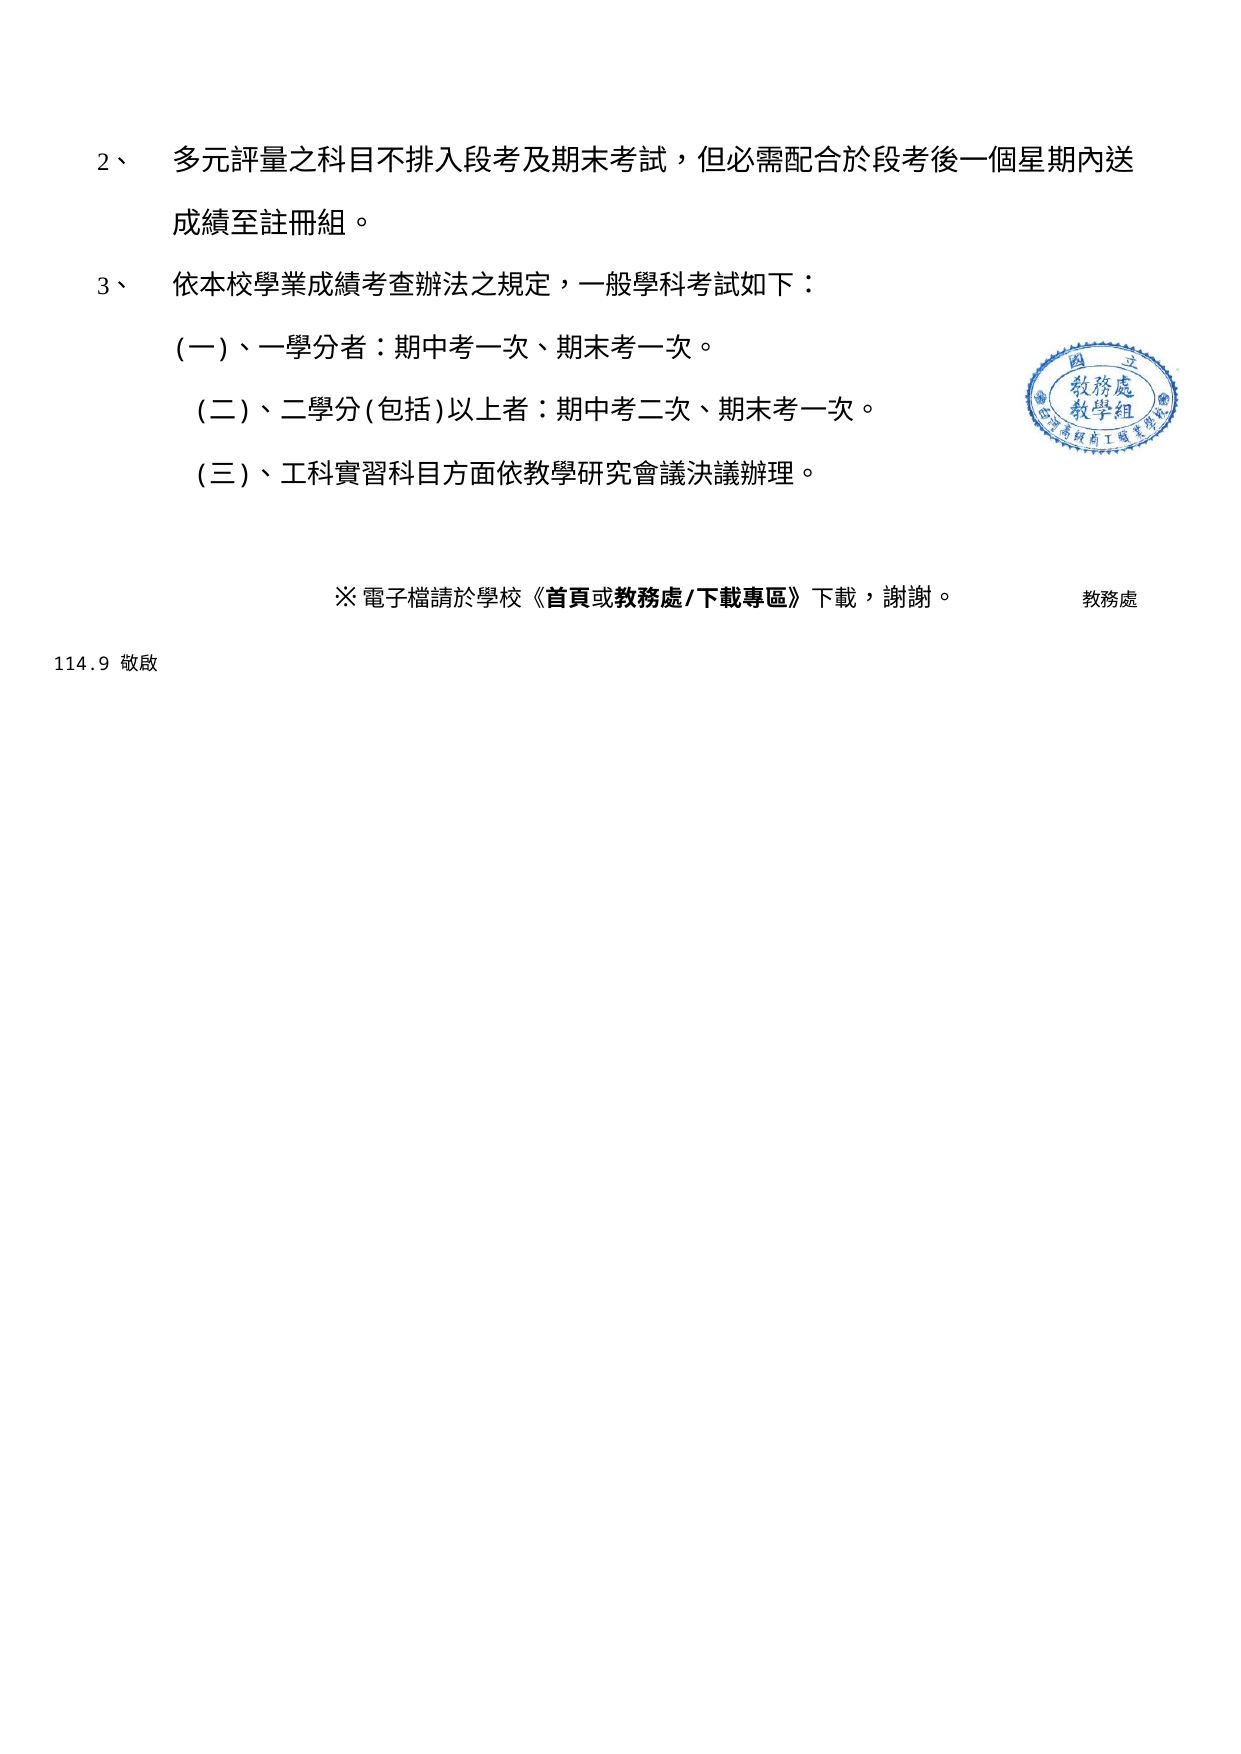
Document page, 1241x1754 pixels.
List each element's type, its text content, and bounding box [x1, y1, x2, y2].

text 成績至註冊組。 [172, 179, 1181, 241]
text (三)、工科實習科目方面依教學研究會議決議辦理。 [53, 429, 1181, 491]
text (二)、二學分(包括)以上者：期中考二次、期末考一次。 [53, 366, 1017, 429]
list 依本校學業成績考查辦法之規定，一般學科考試如下： [97, 241, 1181, 304]
text ※電子檔請於學校《首頁或教務處/下載專區》下載，謝謝。 教務處114.9 敬啟 [53, 554, 1181, 679]
text (一)、一學分者：期中考一次、期末考一次。 [172, 304, 1181, 366]
list 多元評量之科目不排入段考及期末考試，但必需配合於段考後一個星期內送 [97, 116, 1181, 179]
